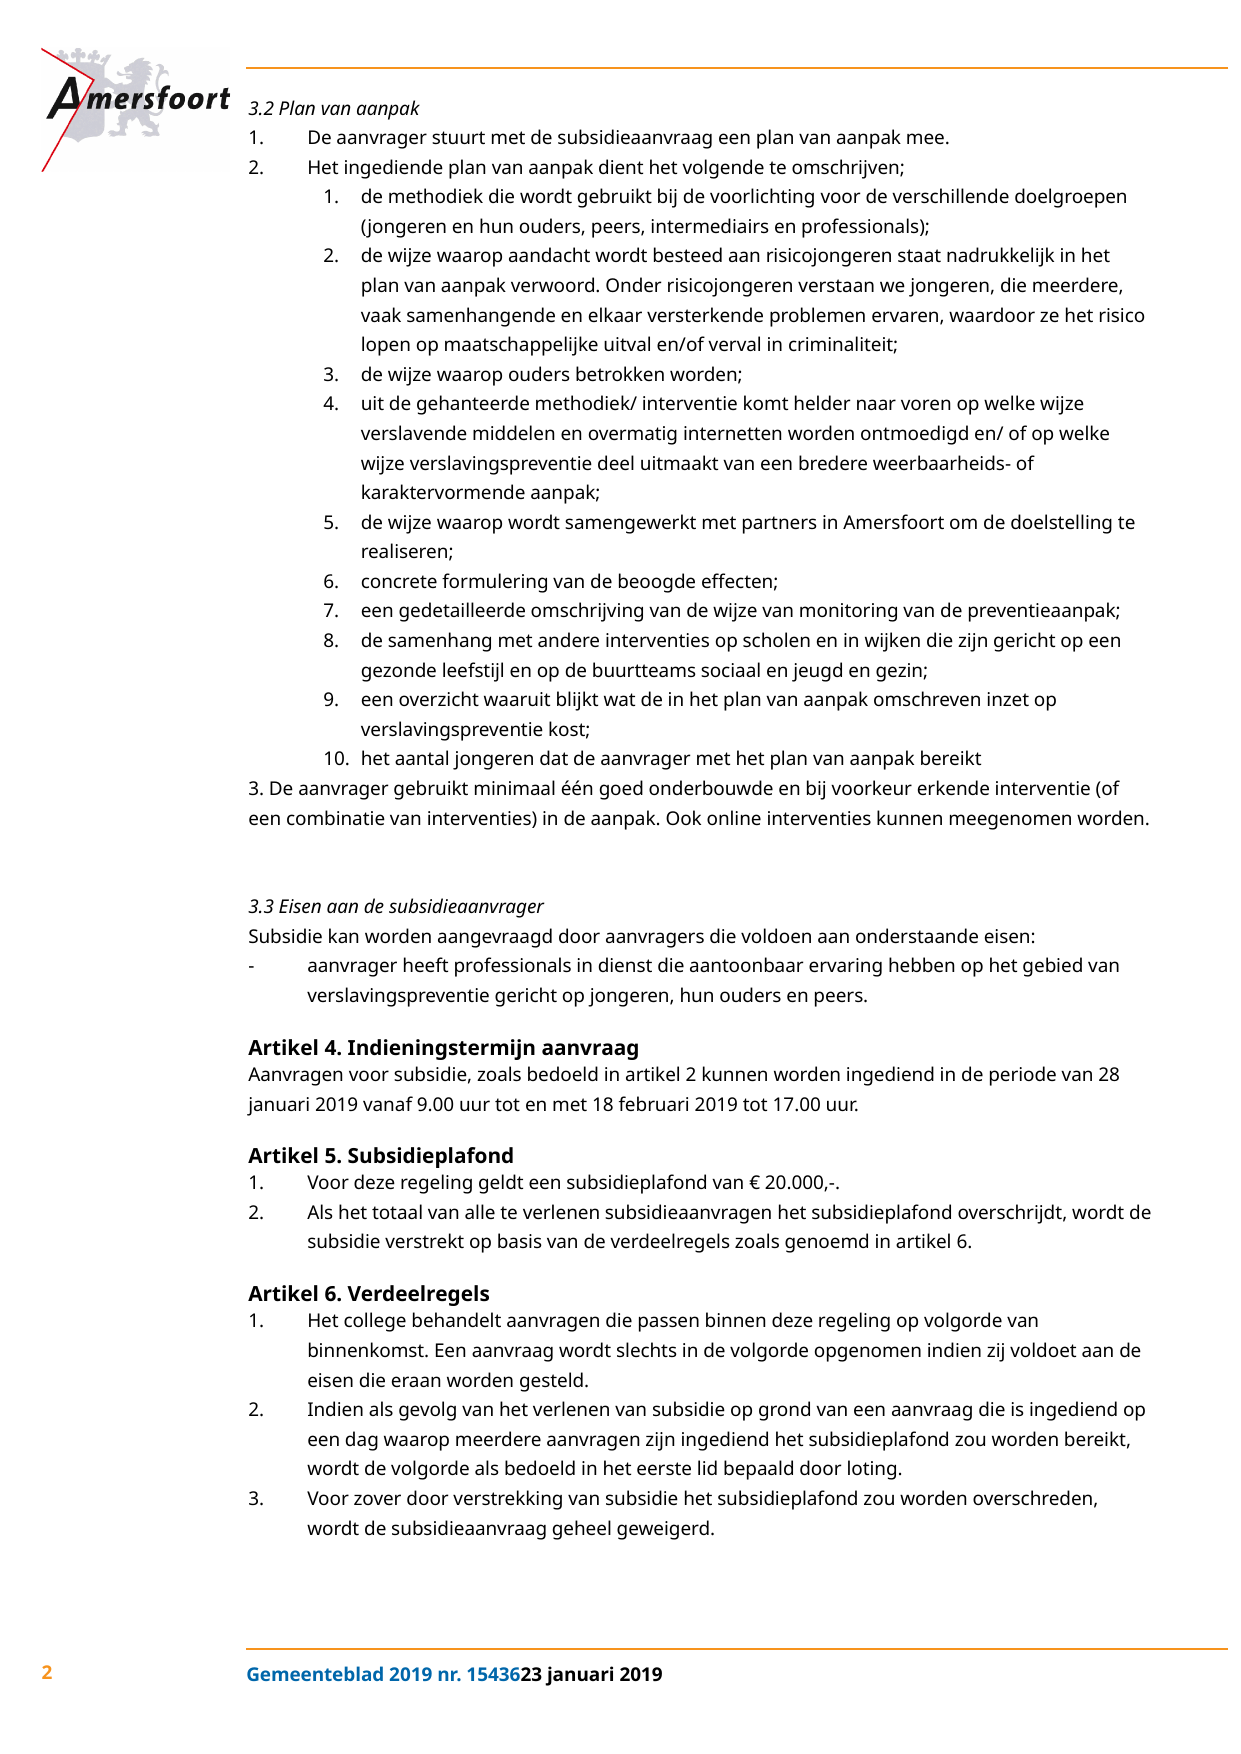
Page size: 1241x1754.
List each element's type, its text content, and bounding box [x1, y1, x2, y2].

list concrete formulering van de beoogde effecten; [323, 568, 1152, 594]
list een overzicht waaruit blijkt wat de in het plan van aanpak omschreven inzet op verslavingspreventie kost; [323, 686, 1152, 742]
text 3. De aanvrager gebruikt minimaal één goed onderbouwde en bij voorkeur erkende interventie (of een combinatie van interventies) in de aanpak. Ook online interventies kunnen meegenomen worden. [248, 775, 1152, 831]
list de samenhang met andere interventies op scholen en in wijken die zijn gericht op een gezonde leefstijl en op de buurtteams sociaal en jeugd en gezin; [323, 627, 1152, 683]
list Voor zover door verstrekking van subsidie het subsidieplafond zou worden overschreden, wordt de subsidieaanvraag geheel geweigerd. [248, 1485, 1152, 1540]
text 3.3 Eisen aan de subsidieaanvrager [248, 893, 1152, 919]
list de methodiek die wordt gebruikt bij de voorlichting voor de verschillende doelgroepen (jongeren en hun ouders, peers, intermediairs en professionals); [323, 183, 1152, 239]
text Subsidie kan worden aangevraagd door aanvragers die voldoen aan onderstaande eisen: [248, 923, 1152, 949]
list het aantal jongeren dat de aanvrager met het plan van aanpak bereikt [323, 746, 1152, 771]
list De aanvrager stuurt met de subsidieaanvraag een plan van aanpak mee. [248, 124, 1152, 150]
text Aanvragen voor subsidie, zoals bedoeld in artikel 2 kunnen worden ingediend in de periode van 28 januari 2019 vanaf 9.00 uur tot en met 18 februari 2019 tot 17.00 uur. [248, 1061, 1152, 1116]
list Voor deze regeling geldt een subsidieplafond van € 20.000,-. [248, 1169, 1152, 1195]
list Indien als gevolg van het verlenen van subsidie op grond van een aanvraag die is ingediend op een dag waarop meerdere aanvragen zijn ingediend het subsidieplafond zou worden bereikt, wordt de volgorde als bedoeld in het eerste lid bepaald door loting. [248, 1396, 1152, 1481]
text Artikel 4. Indieningstermijn aanvraag [248, 1033, 1152, 1061]
list Het college behandelt aanvragen die passen binnen deze regeling op volgorde van binnenkomst. Een aanvraag wordt slechts in de volgorde opgenomen indien zij voldoet aan de eisen die eraan worden gesteld. [248, 1308, 1152, 1392]
list een gedetailleerde omschrijving van de wijze van monitoring van de preventieaanpak; [323, 598, 1152, 623]
picture [41, 47, 231, 172]
list de wijze waarop wordt samengewerkt met partners in Amersfoort om de doelstelling te realiseren; [323, 509, 1152, 564]
list de wijze waarop aandacht wordt besteed aan risicojongeren staat nadrukkelijk in het plan van aanpak verwoord. Onder risicojongeren verstaan we jongeren, die meerdere, vaak samenhangende en elkaar versterkende problemen ervaren, waardoor ze het risico lopen op maatschappelijke uitval en/of verval in criminaliteit; [323, 243, 1152, 357]
text Artikel 5. Subsidieplafond [248, 1141, 1152, 1169]
list de wijze waarop ouders betrokken worden; [323, 361, 1152, 387]
list Als het totaal van alle te verlenen subsidieaanvragen het subsidieplafond overschrijdt, wordt de subsidie verstrekt op basis van de verdeelregels zoals genoemd in artikel 6. [248, 1199, 1152, 1254]
text 3.2 Plan van aanpak [248, 95, 1152, 121]
list aanvrager heeft professionals in dienst die aantoonbaar ervaring hebben op het gebied van verslavingspreventie gericht op jongeren, hun ouders en peers. [248, 953, 1152, 1008]
list uit de gehanteerde methodiek/ interventie komt helder naar voren op welke wijze verslavende middelen en overmatig internetten worden ontmoedigd en/ of op welke wijze verslavingspreventie deel uitmaakt van een bredere weerbaarheids- of karaktervormende aanpak; [323, 391, 1152, 505]
list Het ingediende plan van aanpak dient het volgende te omschrijven; [248, 154, 1152, 180]
text Artikel 6. Verdeelregels [248, 1279, 1152, 1308]
